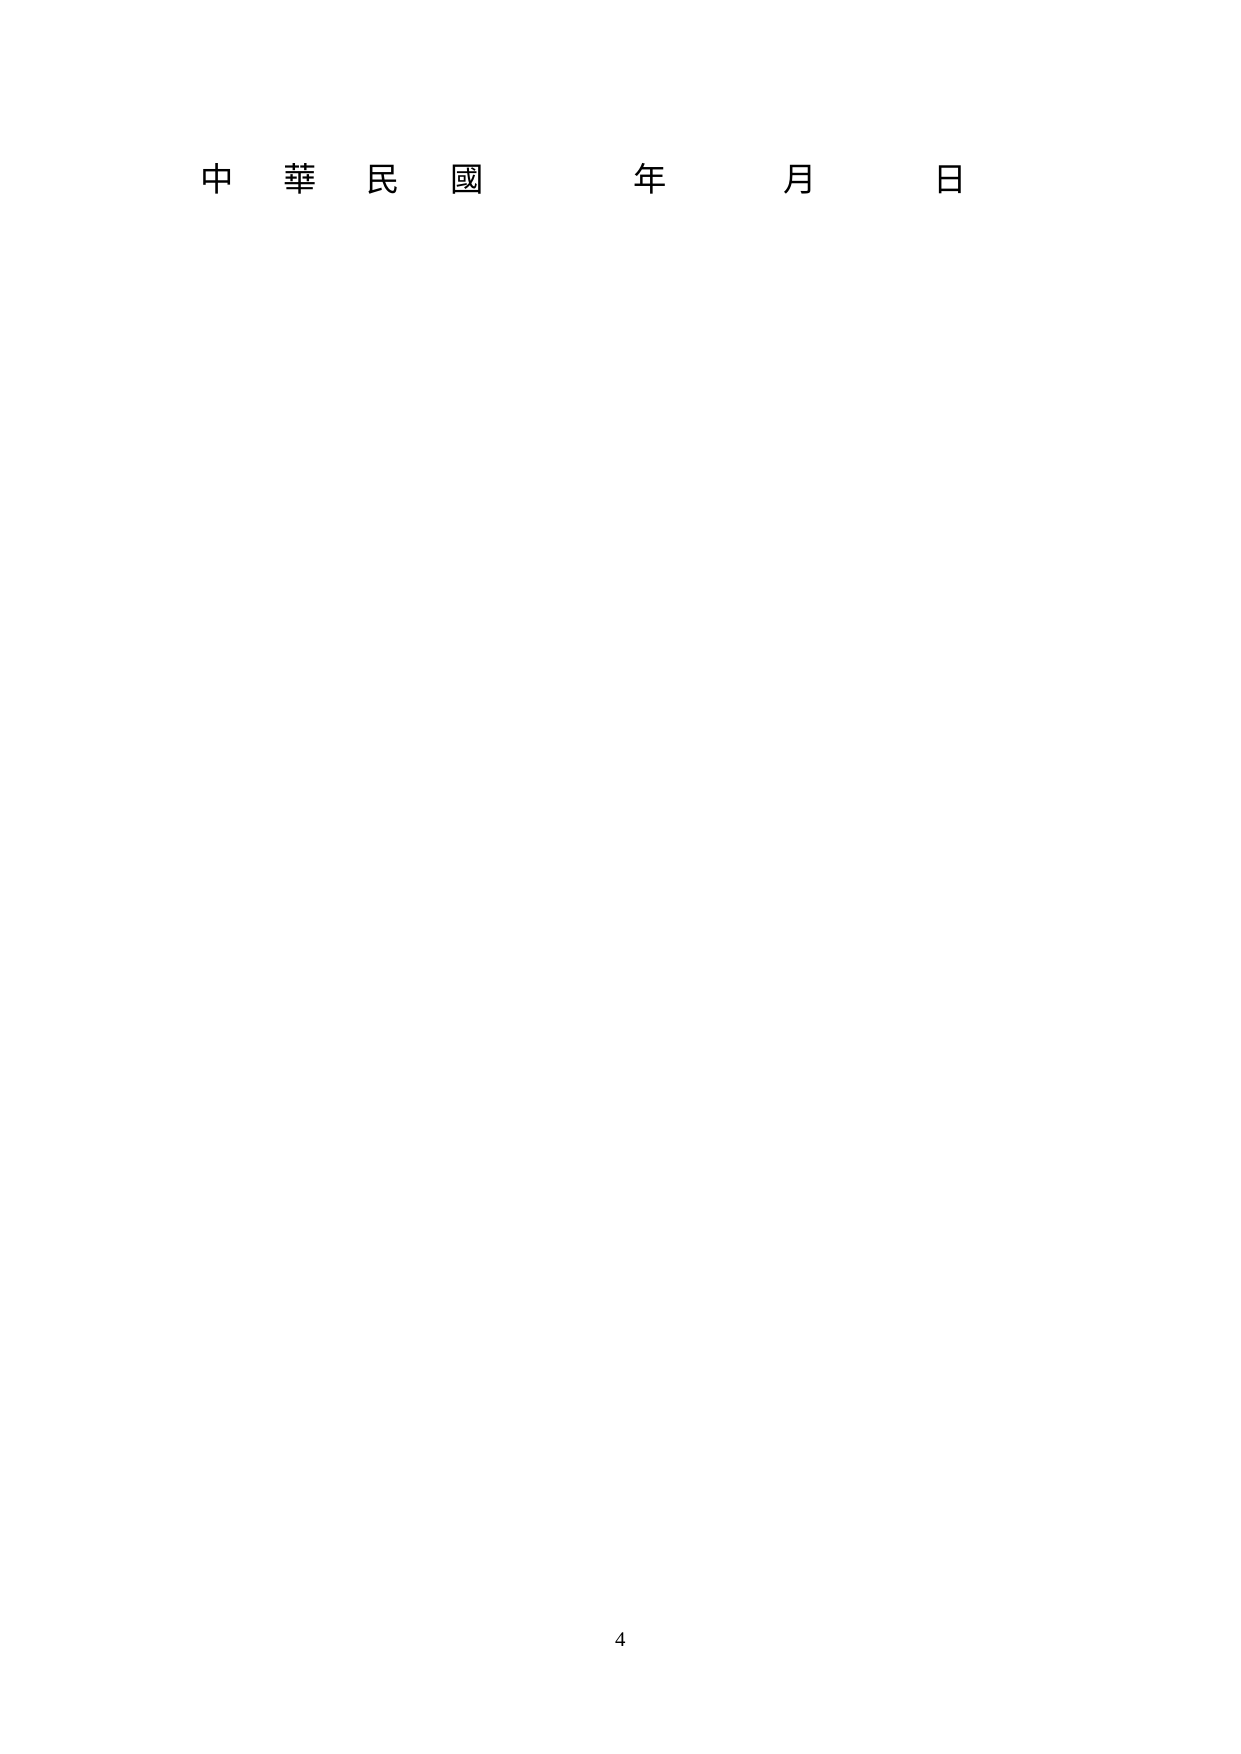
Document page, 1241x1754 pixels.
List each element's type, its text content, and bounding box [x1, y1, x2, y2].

text 中 華 民 國 年 月 日 [148, 153, 1092, 201]
